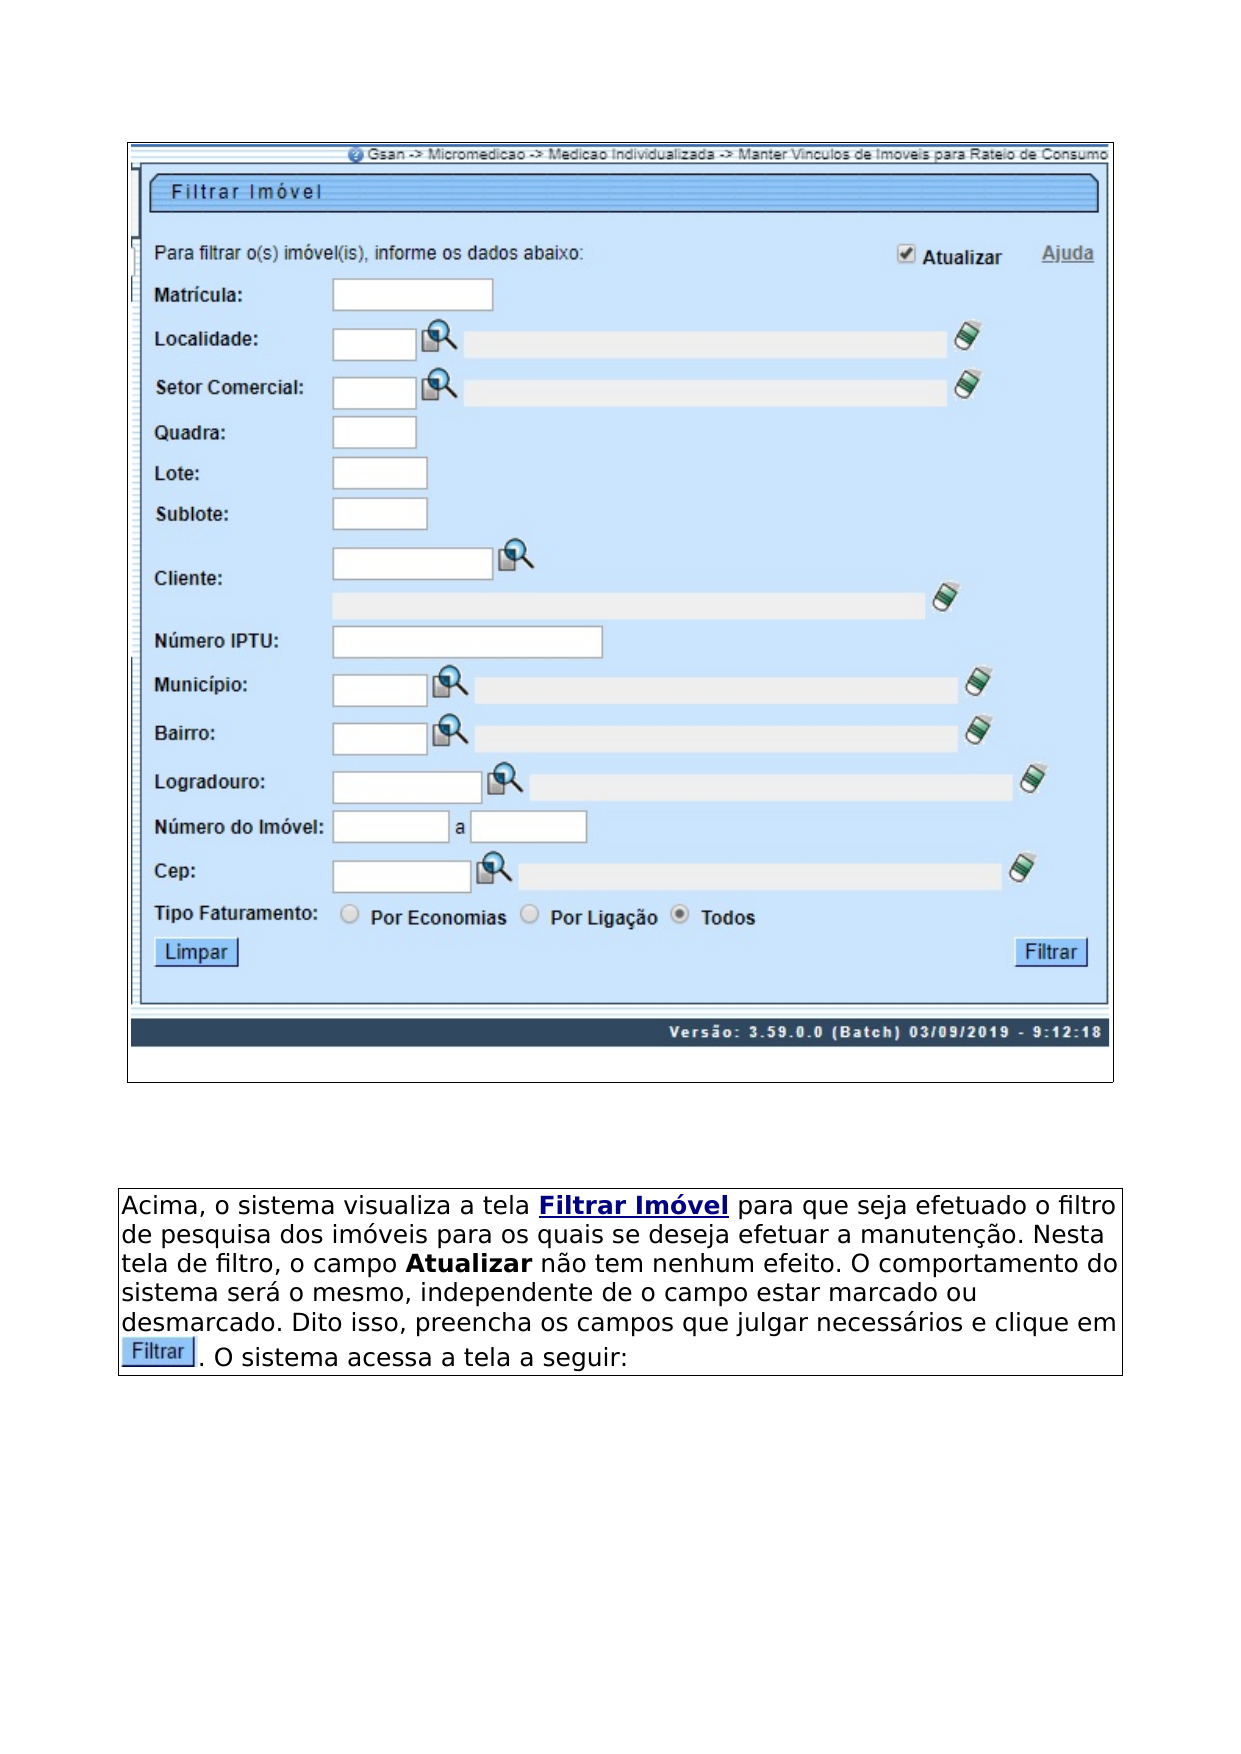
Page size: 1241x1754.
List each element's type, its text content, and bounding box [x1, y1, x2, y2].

picture [121, 1336, 198, 1367]
table_header Acima, o sistema visualiza a tela Filtrar Imóvel para que seja efetuado o filtro de pesquisa dos imóveis para os quais se deseja efetuar a manutenção. Nesta tela de filtro, o campo Atualizar não tem nenhum efeito. O comportamento do sistema será o mesmo, independente de o campo estar marcado ou desmarcado. Dito isso, preencha os campos que julgar necessários e clique em . O sistema acessa a tela a seguir: [119, 1189, 1122, 1375]
table_header [128, 143, 1113, 1082]
picture [131, 144, 1110, 1050]
